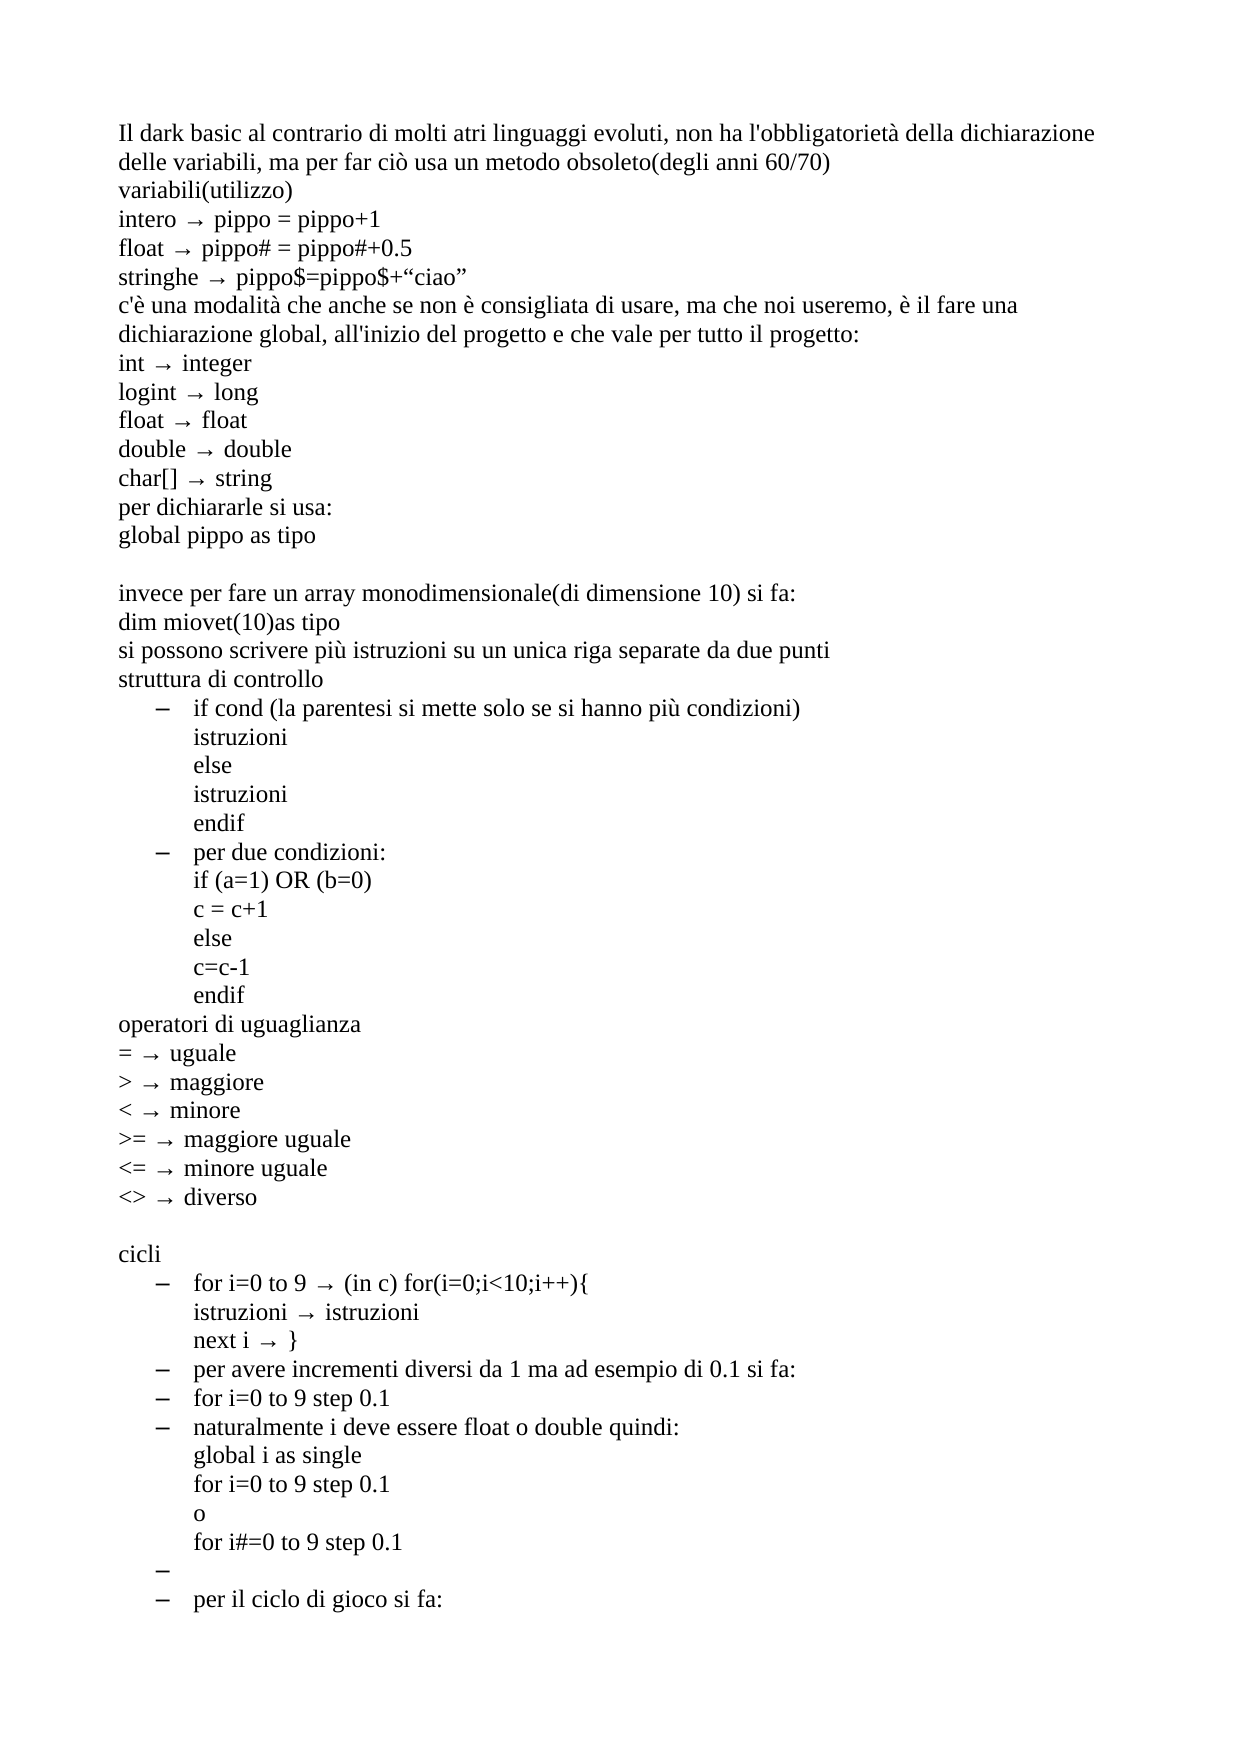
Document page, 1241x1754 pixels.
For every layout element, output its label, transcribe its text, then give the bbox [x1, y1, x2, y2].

text per dichiararle si usa: [118, 492, 1122, 521]
list for i=0 to 9 step 0.1 [156, 1383, 1122, 1412]
list else [156, 751, 1122, 779]
text > → maggiore [118, 1067, 1122, 1096]
list c=c-1 [156, 952, 1122, 981]
text < → minore [118, 1096, 1122, 1124]
text si possono scrivere più istruzioni su un unica riga separate da due punti [118, 636, 1122, 664]
list istruzioni [156, 779, 1122, 808]
list c = c+1 [156, 894, 1122, 923]
text float → pippo# = pippo#+0.5 [118, 233, 1122, 262]
list endif [156, 808, 1122, 837]
list o [156, 1498, 1122, 1527]
text stringhe → pippo$=pippo$+“ciao” [118, 262, 1122, 291]
text variabili(utilizzo) [118, 176, 1122, 204]
text invece per fare un array monodimensionale(di dimensione 10) si fa: [118, 578, 1122, 607]
list istruzioni → istruzioni [156, 1297, 1122, 1326]
list next i → } [156, 1326, 1122, 1354]
list endif [156, 981, 1122, 1009]
list per avere incrementi diversi da 1 ma ad esempio di 0.1 si fa: [156, 1354, 1122, 1383]
text = → uguale [118, 1038, 1122, 1067]
text operatori di uguaglianza [118, 1009, 1122, 1038]
text dim miovet(10)as tipo [118, 607, 1122, 636]
list for i=0 to 9 → (in c) for(i=0;i<10;i++){ [156, 1268, 1122, 1297]
text <> → diverso [118, 1182, 1122, 1211]
text cicli [118, 1239, 1122, 1268]
list for i=0 to 9 step 0.1 [156, 1469, 1122, 1498]
list if (a=1) OR (b=0) [156, 866, 1122, 894]
list else [156, 923, 1122, 952]
list istruzioni [156, 722, 1122, 751]
text c'è una modalità che anche se non è consigliata di usare, ma che noi useremo, è il fare una dichiarazione global, all'inizio del progetto e che vale per tutto il progetto: [118, 291, 1122, 348]
text <= → minore uguale [118, 1153, 1122, 1182]
list if cond (la parentesi si mette solo se si hanno più condizioni) [156, 693, 1122, 722]
list per il ciclo di gioco si fa: [156, 1584, 1122, 1613]
text char[] → string [118, 463, 1122, 492]
list for i#=0 to 9 step 0.1 [156, 1527, 1122, 1556]
list global i as single [156, 1441, 1122, 1469]
text >= → maggiore uguale [118, 1124, 1122, 1153]
text int → integer [118, 348, 1122, 377]
text struttura di controllo [118, 664, 1122, 693]
text Il dark basic al contrario di molti atri linguaggi evoluti, non ha l'obbligatorietà della dichiarazione delle variabili, ma per far ciò usa un metodo obsoleto(degli anni 60/70) [118, 118, 1122, 176]
text logint → long [118, 377, 1122, 406]
text intero → pippo = pippo+1 [118, 204, 1122, 233]
text float → float [118, 406, 1122, 434]
list per due condizioni: [156, 837, 1122, 866]
list naturalmente i deve essere float o double quindi: [156, 1412, 1122, 1441]
text double → double [118, 434, 1122, 463]
text global pippo as tipo [118, 521, 1122, 549]
